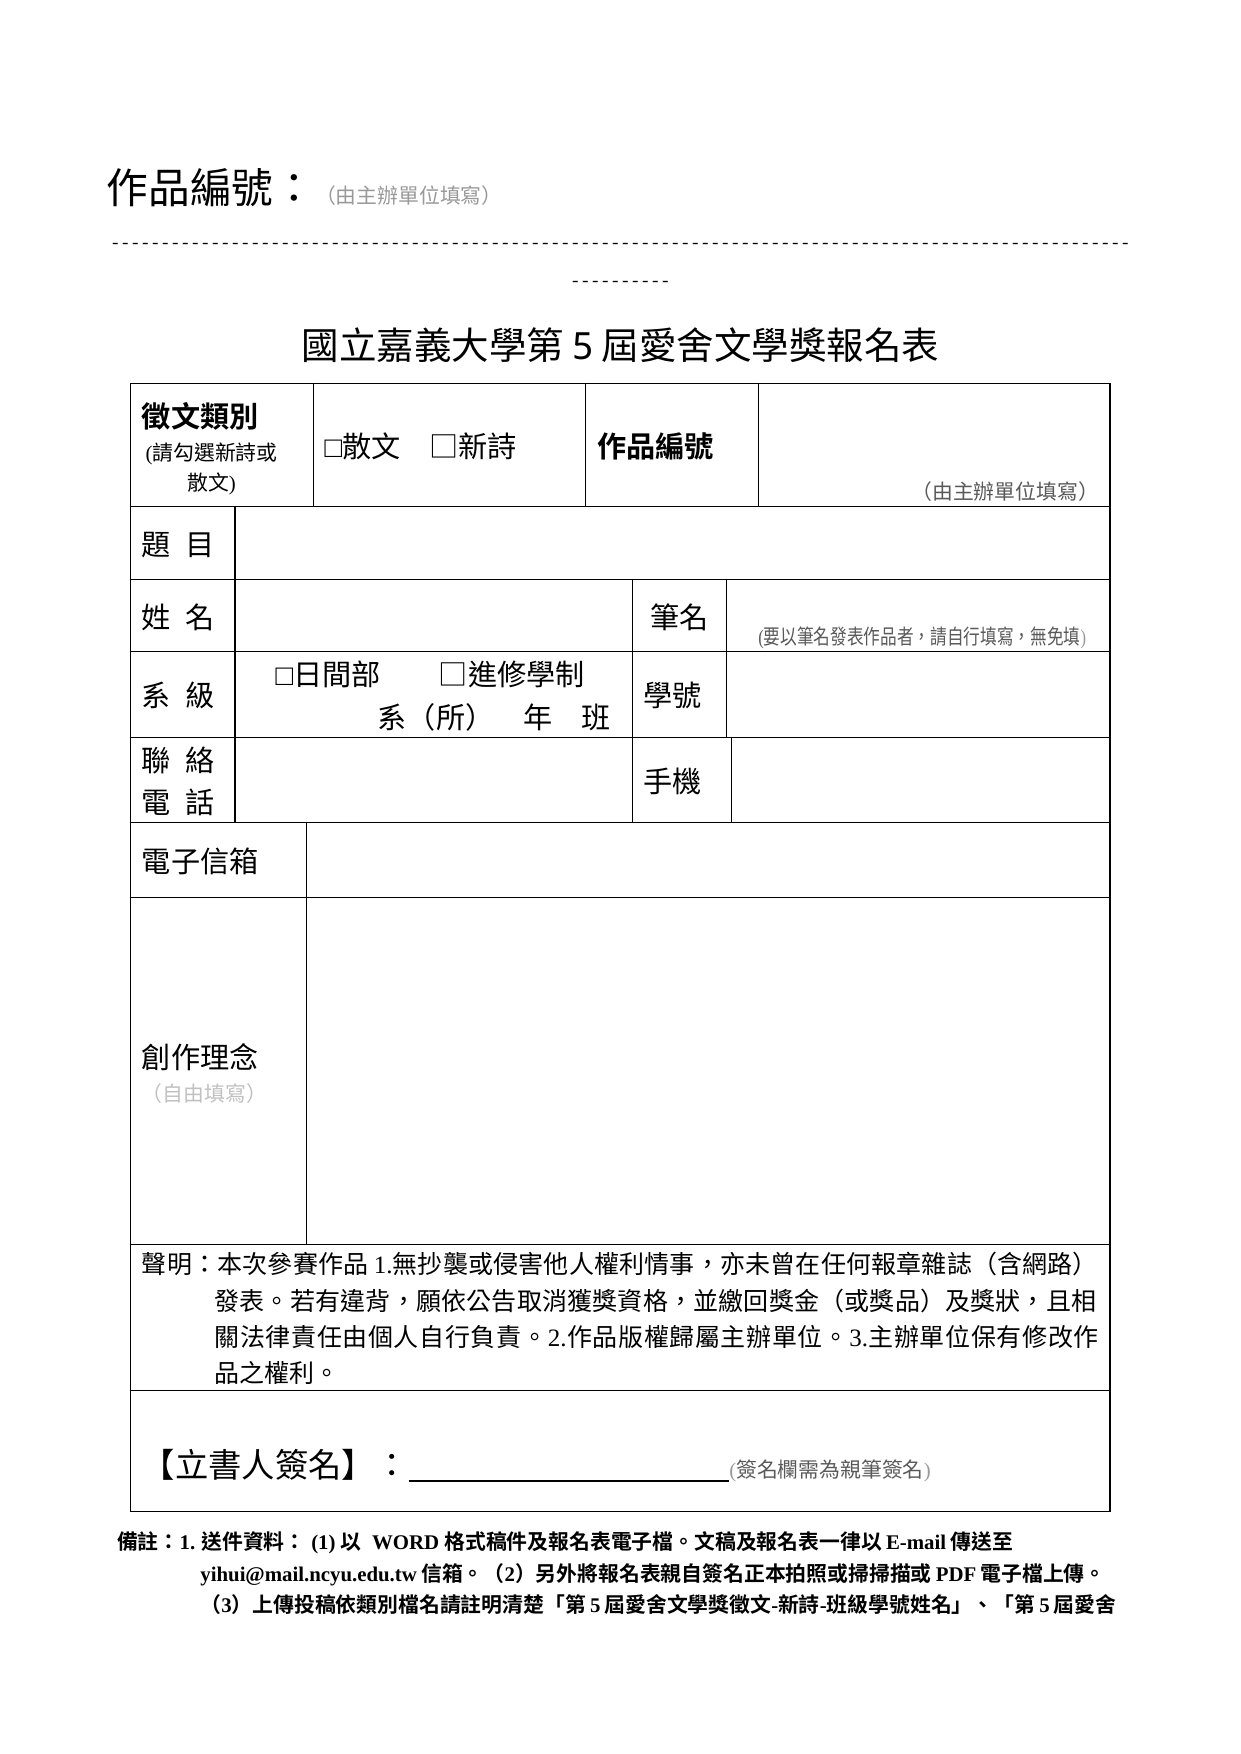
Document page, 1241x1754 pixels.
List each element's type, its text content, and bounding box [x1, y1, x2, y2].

table_header 徵文類別 (請勾選新詩或散文) [131, 384, 313, 506]
table_cell 手機 [633, 738, 731, 822]
table_cell 學號 [633, 652, 726, 737]
table_cell (要以筆名發表作品者，請自行填寫，無免填) [727, 580, 1109, 651]
table_header （由主辦單位填寫） [759, 384, 1109, 506]
table_cell 創作理念 （自由填寫） [131, 898, 306, 1244]
table_cell [236, 738, 632, 822]
table_cell 【立書人簽名】： (簽名欄需為親筆簽名) [131, 1391, 1109, 1511]
table_cell 題 目 [131, 507, 234, 579]
table_cell 筆名 [633, 580, 726, 651]
table_cell 系 級 [131, 652, 234, 737]
table_cell 聯 絡電 話 [131, 738, 234, 822]
table_cell □日間部 □進修學制 系（所） 年 班 [236, 652, 632, 737]
text ---------------------------------------------------------------------------------------------------------------- [106, 216, 1134, 291]
table_cell [307, 898, 1109, 1244]
table_header □散文 □新詩 [314, 384, 585, 506]
text 國立嘉義大學第5屆愛舍文學獎報名表 [106, 316, 1134, 370]
table_cell [236, 507, 1109, 579]
table_cell [732, 738, 1109, 822]
table_cell [236, 580, 632, 651]
table_cell [727, 652, 1109, 737]
text 作品編號：（由主辦單位填寫） [106, 156, 1134, 216]
table_cell 姓 名 [131, 580, 234, 651]
table_header 作品編號 [586, 384, 758, 506]
text 備註：1. 送件資料： (1) 以 WORD 格式稿件及報名表電子檔。文稿及報名表一律以E-mail傳送至yihui@mail.ncyu.edu.tw信箱。（2）另外將報名表親自簽名正本拍照或掃掃描或PDF電子檔上傳。（3）上傳投稿依類別檔名請註明清楚「第5屆愛舍文學獎徵文-新詩-班級學號姓名」、「第5屆愛舍 [106, 1525, 1134, 1618]
table_cell [307, 823, 1109, 897]
table_cell 電子信箱 [131, 823, 306, 897]
table_cell 聲明：本次參賽作品1.無抄襲或侵害他人權利情事，亦未曾在任何報章雜誌（含網路）發表。若有違背，願依公告取消獲獎資格，並繳回獎金（或獎品）及獎狀，且相關法律責任由個人自行負責。2.作品版權歸屬主辦單位。3.主辦單位保有修改作品之權利。 [131, 1245, 1109, 1390]
